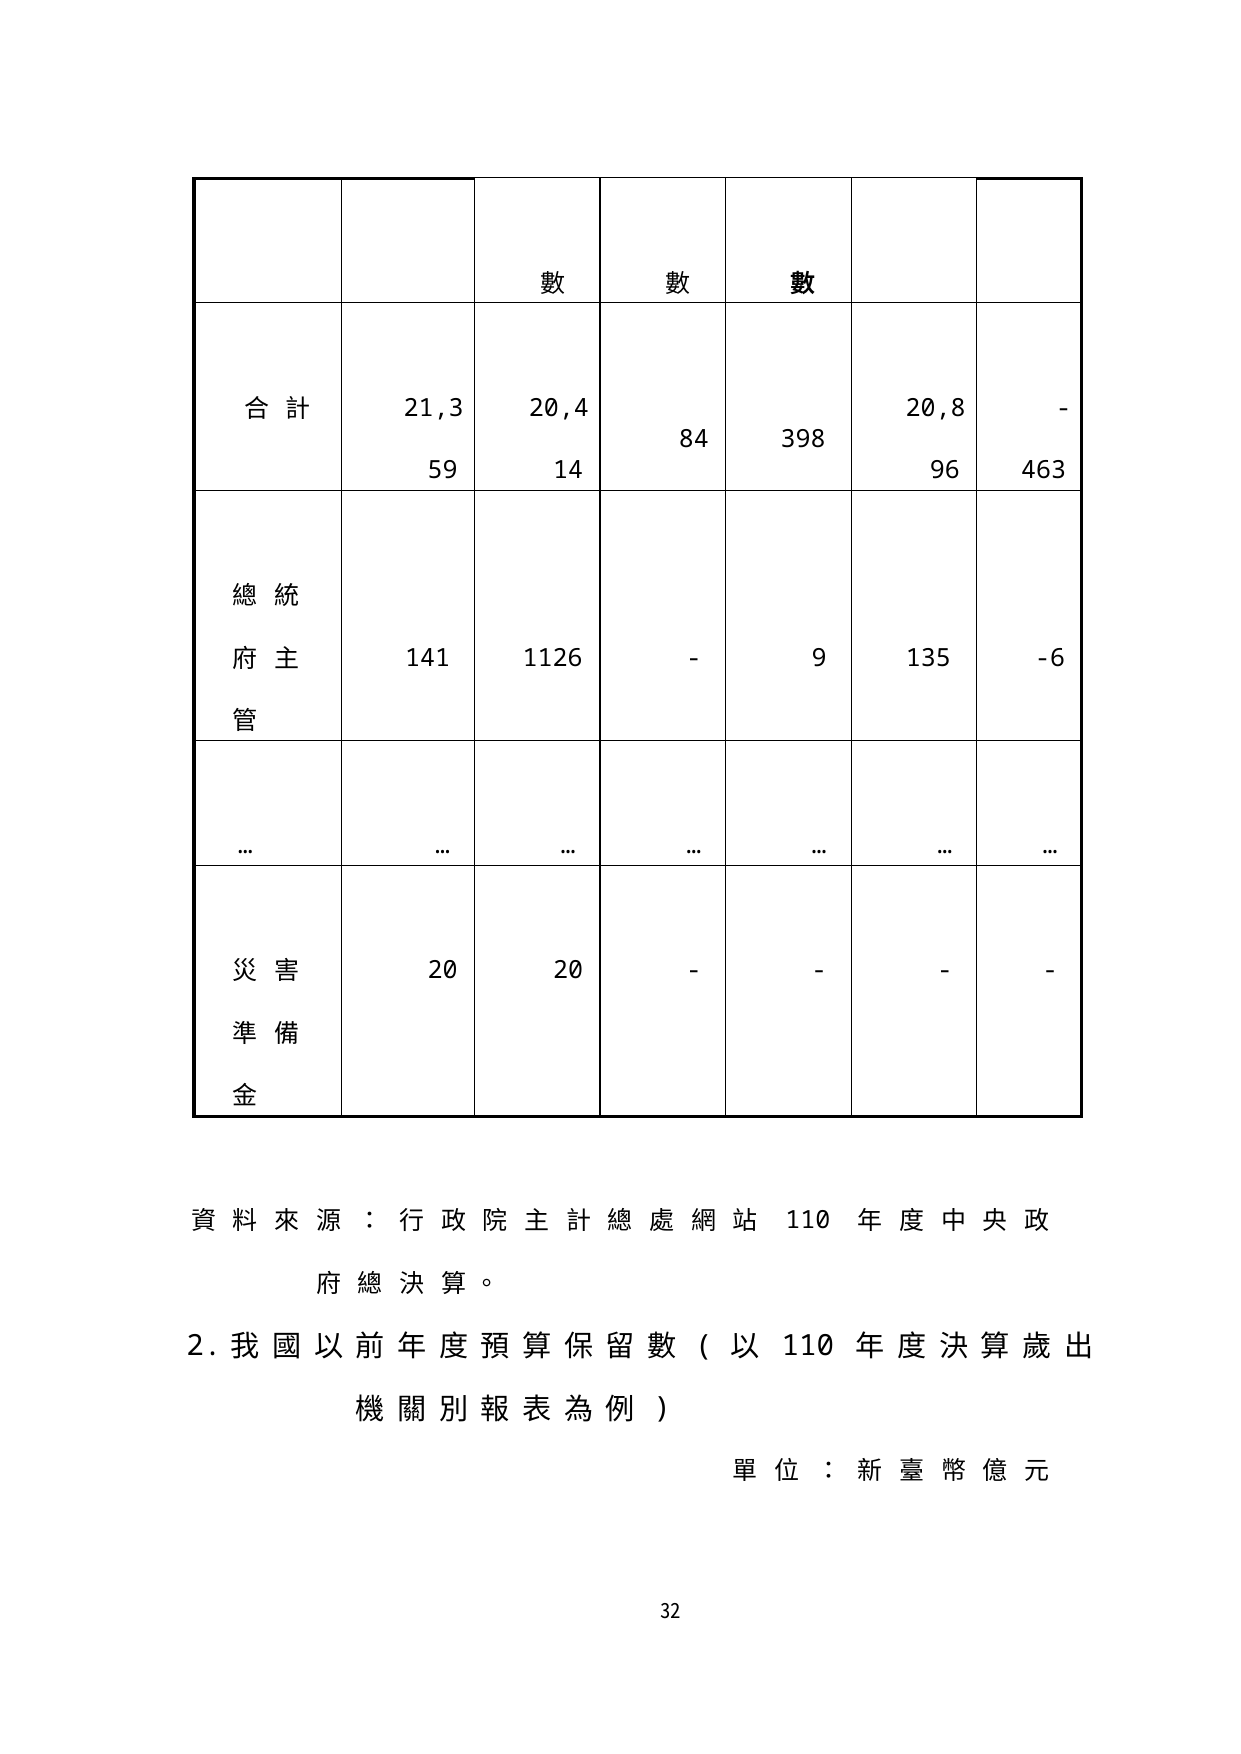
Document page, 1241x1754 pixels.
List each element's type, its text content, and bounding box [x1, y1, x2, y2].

table_header [196, 180, 341, 302]
table_cell 135 [852, 491, 976, 740]
table_cell … [852, 741, 976, 865]
table_cell - [852, 866, 976, 1115]
text 2.我國以前年度預算保留數(以110年度決算歲出機關別報表為例) [183, 1302, 1102, 1427]
table_cell … [977, 741, 1080, 865]
table_cell 84 [601, 303, 725, 490]
table_cell - [601, 491, 725, 740]
table_header [342, 180, 474, 302]
table_cell 合計 [196, 303, 341, 490]
table_cell 1126 [475, 491, 599, 740]
table_cell 總統府主管 [196, 491, 341, 740]
table_cell 20 [475, 866, 599, 1115]
table_cell -6 [977, 491, 1080, 740]
table_cell 9 [726, 491, 851, 740]
table_cell … [601, 741, 725, 865]
table_cell 21,359 [342, 303, 474, 490]
text 資料來源：行政院主計總處網站110年度中央政府總決算。 [183, 1177, 1058, 1302]
table_cell … [342, 741, 474, 865]
table_cell 20,414 [475, 303, 599, 490]
table_cell 數 [726, 178, 851, 302]
table_cell 20,896 [852, 303, 976, 490]
table_cell - [726, 866, 851, 1115]
table_cell … [726, 741, 851, 865]
table_cell 141 [342, 491, 474, 740]
table_cell [852, 178, 976, 302]
table_cell 20 [342, 866, 474, 1115]
table_cell 災害準備金 [196, 866, 341, 1115]
table_cell -463 [977, 303, 1080, 490]
table_cell … [196, 741, 341, 865]
table_cell - [977, 866, 1080, 1115]
table_cell … [475, 741, 599, 865]
table_header [977, 180, 1080, 302]
table_cell 398 [726, 303, 851, 490]
table_cell 數 [601, 178, 725, 302]
text 單位：新臺幣億元 [183, 1427, 1058, 1490]
table_cell 數 [475, 178, 599, 302]
table_cell - [601, 866, 725, 1115]
